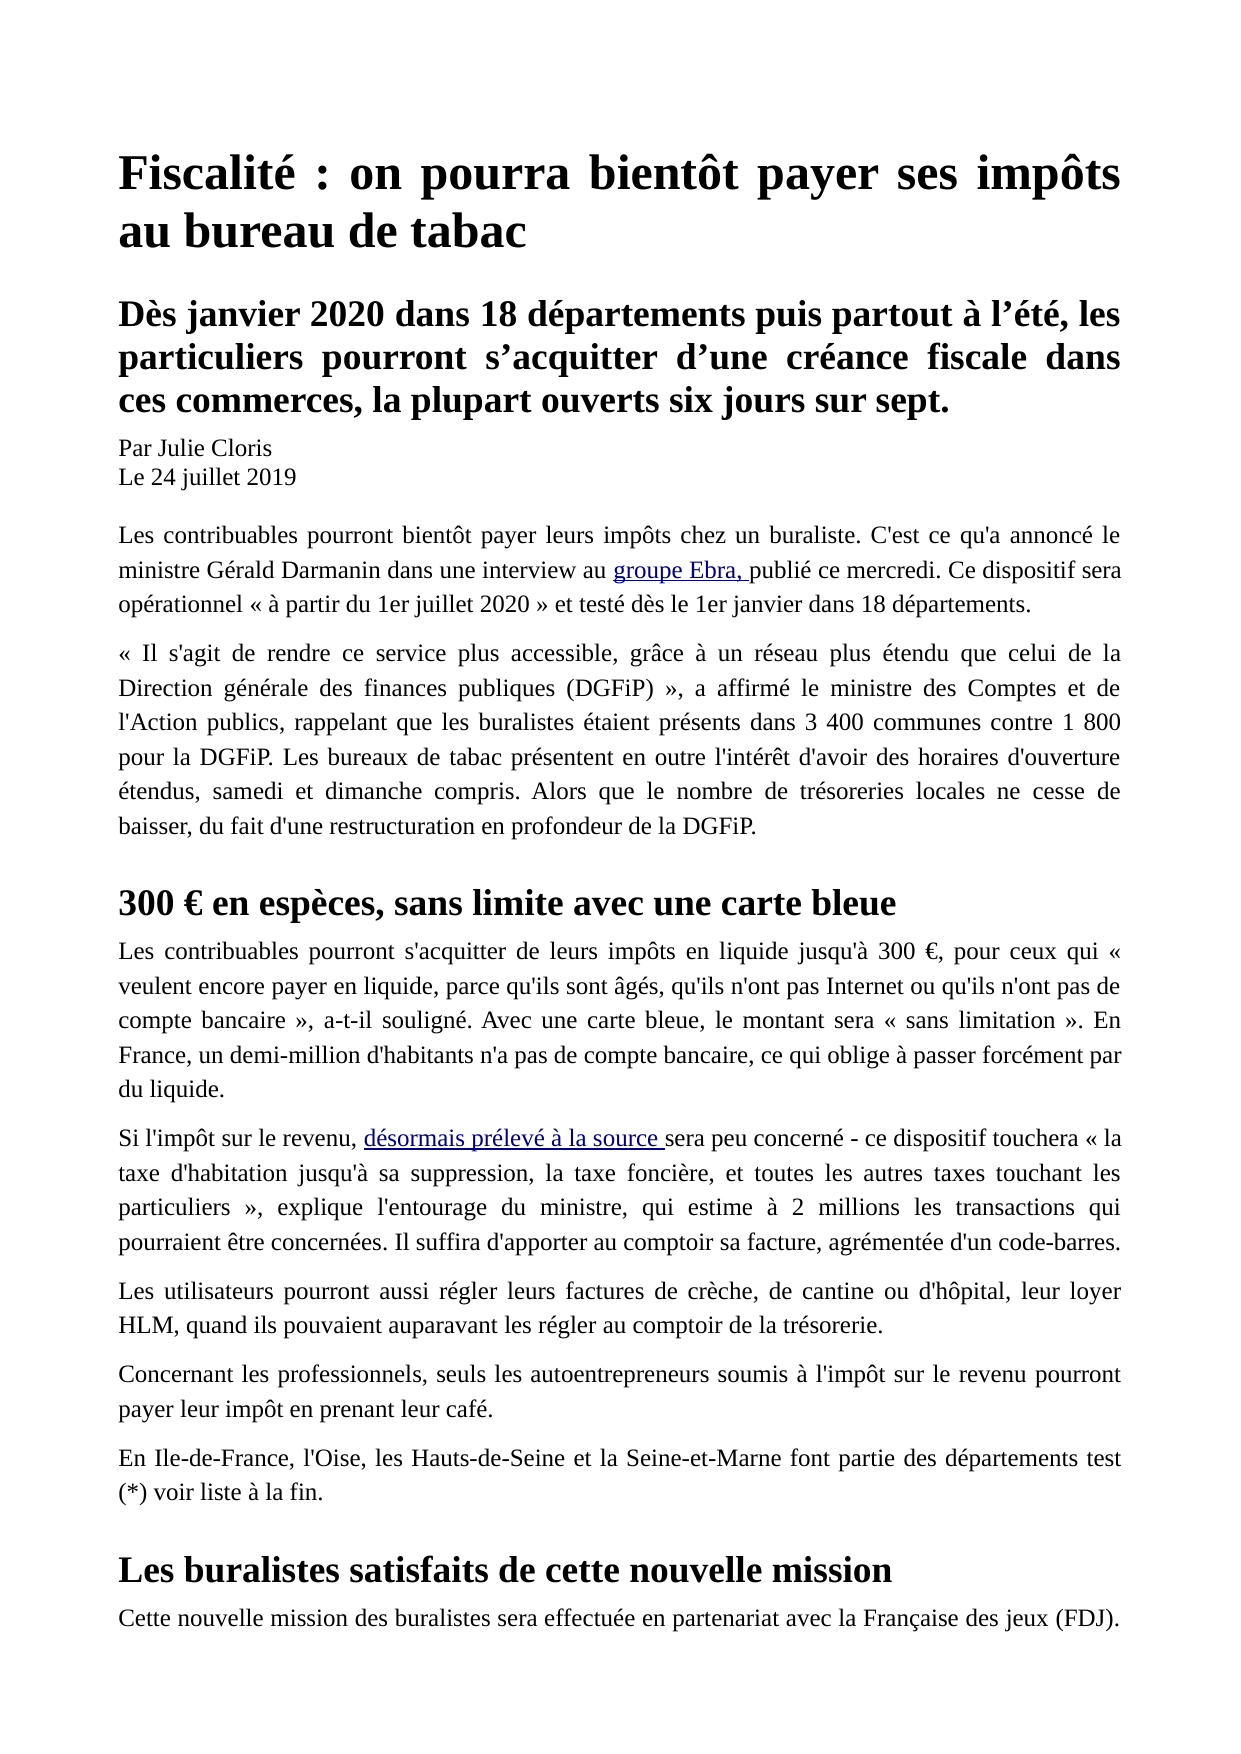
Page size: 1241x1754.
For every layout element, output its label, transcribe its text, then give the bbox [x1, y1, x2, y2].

text Concernant les professionnels, seuls les autoentrepreneurs soumis à l'impôt sur le revenu pourront payer leur impôt en prenant leur café. [118, 1359, 1122, 1422]
subtitle Les buralistes satisfaits de cette nouvelle mission [118, 1547, 1122, 1590]
text En Ile-de-France, l'Oise, les Hauts-de-Seine et la Seine-et-Marne font partie des départements test (*) voir liste à la fin. [118, 1443, 1122, 1506]
text Les utilisateurs pourront aussi régler leurs factures de crèche, de cantine ou d'hôpital, leur loyer HLM, quand ils pouvaient auparavant les régler au comptoir de la trésorerie. [118, 1276, 1122, 1339]
text Les contribuables pourront bientôt payer leurs impôts chez un buraliste. C'est ce qu'a annoncé le ministre Gérald Darmanin dans une interview au groupe Ebra, publié ce mercredi. Ce dispositif sera opérationnel « à partir du 1er juillet 2020 » et testé dès le 1er janvier dans 18 départements. [118, 520, 1122, 618]
subtitle Fiscalité : on pourra bientôt payer ses impôts au bureau de tabac [118, 143, 1122, 258]
text Les contribuables pourront s'acquitter de leurs impôts en liquide jusqu'à 300 €, pour ceux qui « veulent encore payer en liquide, parce qu'ils sont âgés, qu'ils n'ont pas Internet ou qu'ils n'ont pas de compte bancaire », a-t-il souligné. Avec une carte bleue, le montant sera « sans limitation ». En France, un demi-million d'habitants n'a pas de compte bancaire, ce qui oblige à passer forcément par du liquide. [118, 936, 1122, 1103]
subtitle 300 € en espèces, sans limite avec une carte bleue [118, 881, 1122, 924]
text « Il s'agit de rendre ce service plus accessible, grâce à un réseau plus étendu que celui de la Direction générale des finances publiques (DGFiP) », a affirmé le ministre des Comptes et de l'Action publics, rappelant que les buralistes étaient présents dans 3 400 communes contre 1 800 pour la DGFiP. Les bureaux de tabac présentent en outre l'intérêt d'avoir des horaires d'ouverture étendus, samedi et dimanche compris. Alors que le nombre de trésoreries locales ne cesse de baisser, du fait d'une restructuration en profondeur de la DGFiP. [118, 638, 1122, 839]
text Cette nouvelle mission des buralistes sera effectuée en partenariat avec la Française des jeux (FDJ). [118, 1603, 1122, 1632]
subtitle Dès janvier 2020 dans 18 départements puis partout à l’été, les particuliers pourront s’acquitter d’une créance fiscale dans ces commerces, la plupart ouverts six jours sur sept. [118, 291, 1122, 421]
text Le 24 juillet 2019 [118, 462, 1122, 491]
text Si l'impôt sur le revenu, désormais prélevé à la source sera peu concerné - ce dispositif touchera « la taxe d'habitation jusqu'à sa suppression, la taxe foncière, et toutes les autres taxes touchant les particuliers », explique l'entourage du ministre, qui estime à 2 millions les transactions qui pourraient être concernées. Il suffira d'apporter au comptoir sa facture, agrémentée d'un code-barres. [118, 1123, 1122, 1255]
text Par Julie Cloris [118, 433, 1122, 462]
